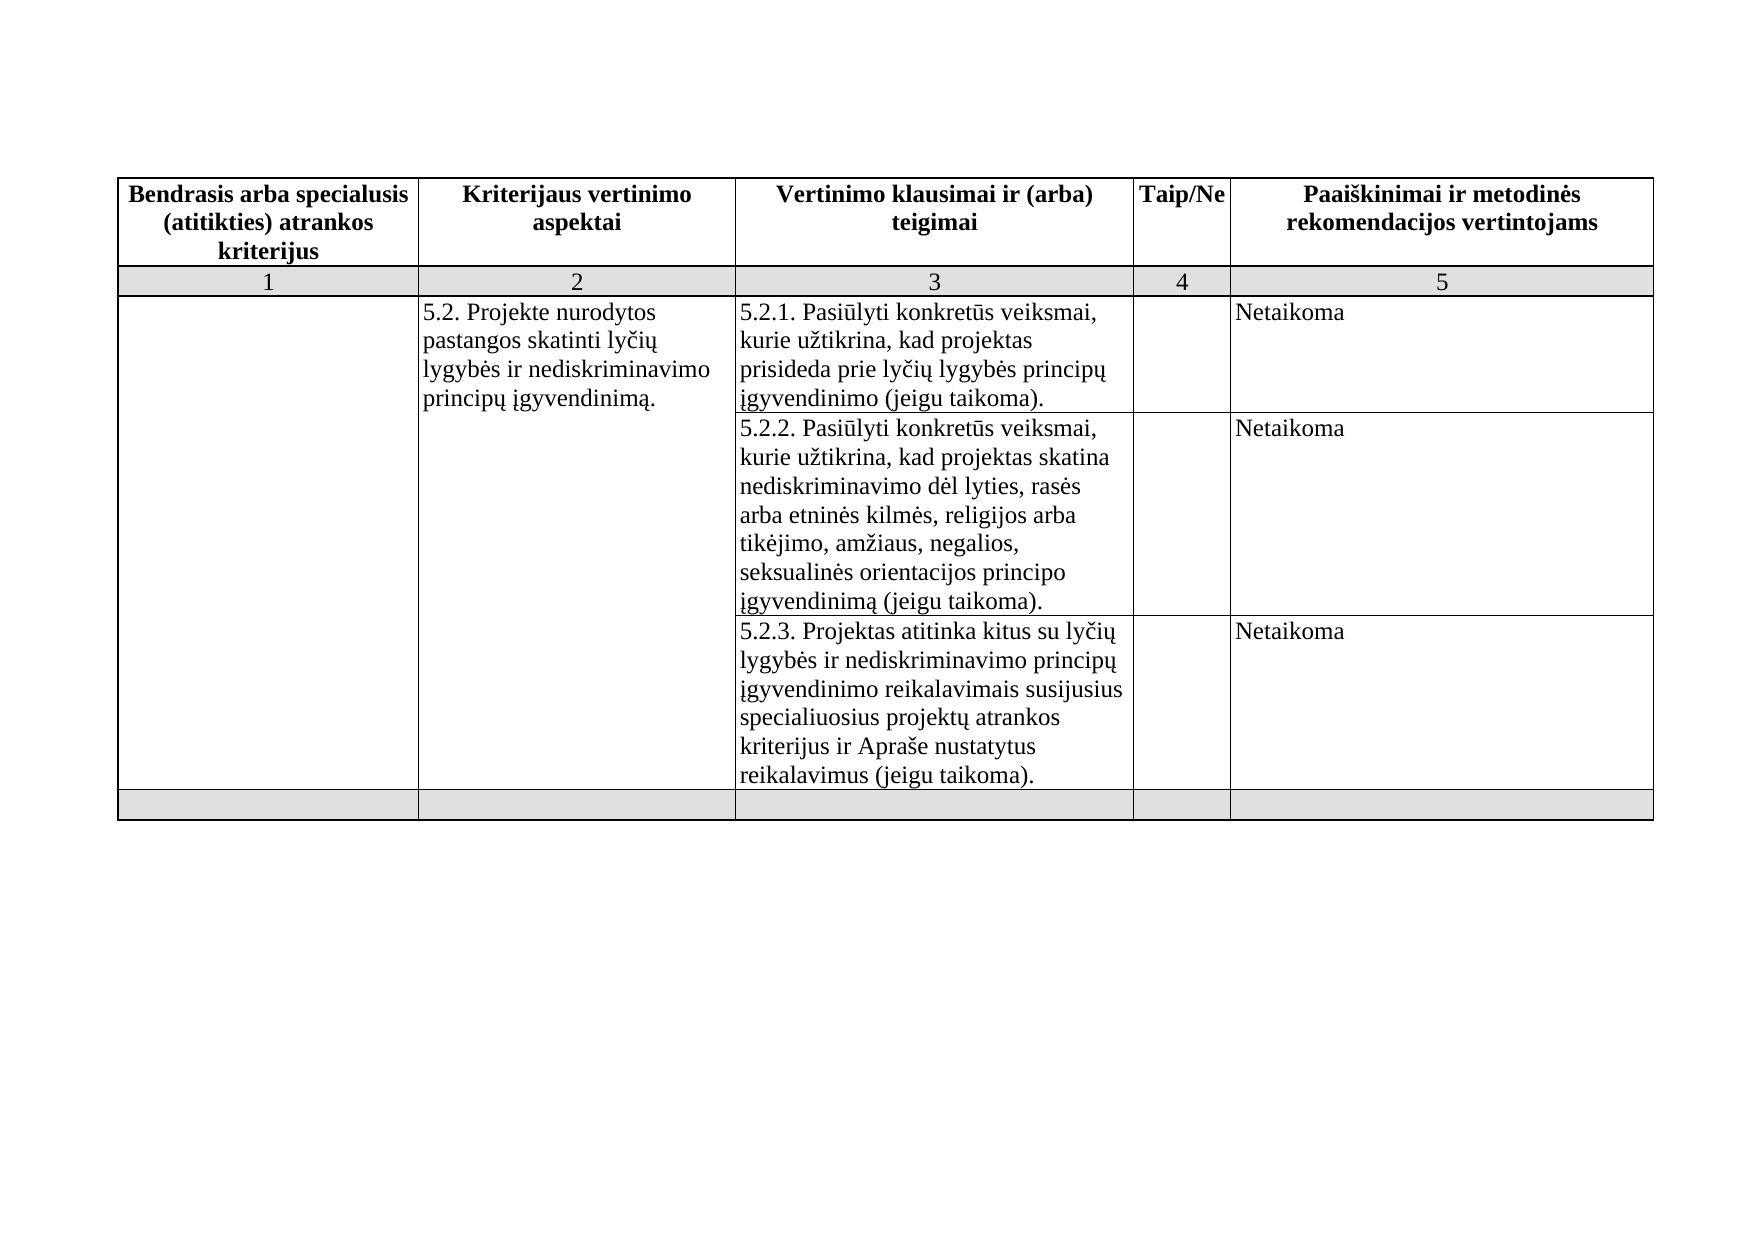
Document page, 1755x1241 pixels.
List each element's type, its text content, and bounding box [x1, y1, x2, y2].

table_cell 3 [736, 267, 1133, 295]
table_cell 1 [119, 267, 418, 295]
table_cell 5 [1231, 267, 1653, 295]
table_cell Netaikoma [1231, 616, 1653, 789]
table_header Kriterijaus vertinimo aspektai [419, 179, 735, 265]
table_header Vertinimo klausimai ir (arba) teigimai [736, 179, 1133, 265]
table_cell Netaikoma [1231, 297, 1653, 412]
table_cell [1231, 790, 1653, 819]
table_header Taip/Ne [1134, 179, 1230, 265]
table_cell [1134, 297, 1230, 412]
table_cell 5.2.3. Projektas atitinka kitus su lyčių lygybės ir nediskriminavimo principų įgyvendinimo reikalavimais susijusius specialiuosius projektų atrankos kriterijus ir Apraše nustatytus reikalavimus (jeigu taikoma). [736, 616, 1133, 789]
table_cell [1134, 790, 1230, 819]
table_cell Netaikoma [1231, 413, 1653, 615]
table_cell 4 [1134, 267, 1230, 295]
table_header Paaiškinimai ir metodinės rekomendacijos vertintojams [1231, 179, 1653, 265]
table_cell 5.2.2. Pasiūlyti konkretūs veiksmai, kurie užtikrina, kad projektas skatina nediskriminavimo dėl lyties, rasės arba etninės kilmės, religijos arba tikėjimo, amžiaus, negalios, seksualinės orientacijos principo įgyvendinimą (jeigu taikoma). [736, 413, 1133, 615]
table_cell [419, 790, 735, 819]
table_cell [736, 790, 1133, 819]
table_cell 5.2.1. Pasiūlyti konkretūs veiksmai, kurie užtikrina, kad projektas prisideda prie lyčių lygybės principų įgyvendinimo (jeigu taikoma). [736, 297, 1133, 412]
table_cell [119, 297, 418, 789]
table_cell 2 [419, 267, 735, 295]
table_cell [1134, 616, 1230, 789]
table_header Bendrasis arba specialusis (atitikties) atrankos kriterijus [119, 179, 418, 265]
table_cell [119, 790, 418, 819]
table_cell 5.2. Projekte nurodytos pastangos skatinti lyčių lygybės ir nediskriminavimo principų įgyvendinimą. [419, 297, 735, 789]
table_cell [1134, 413, 1230, 615]
